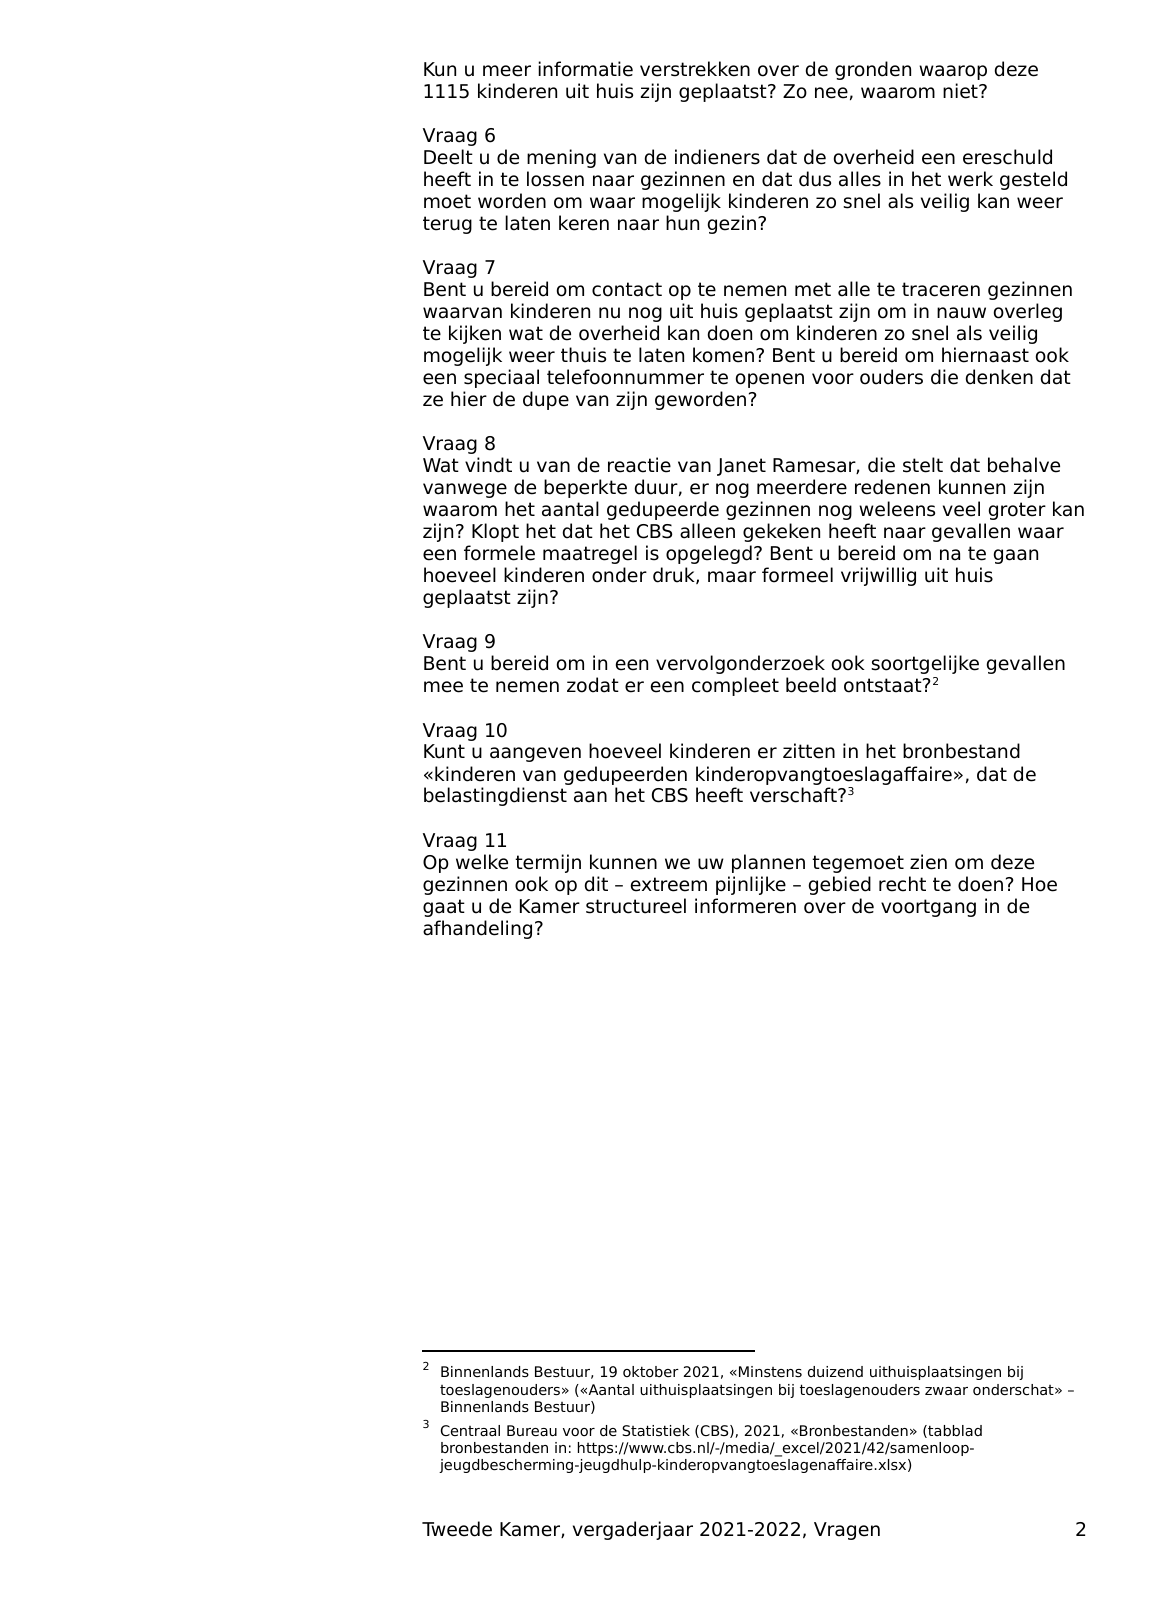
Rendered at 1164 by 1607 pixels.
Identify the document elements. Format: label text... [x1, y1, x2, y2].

text Wat vindt u van de reactie van Janet Ramesar, die stelt dat behalve vanwege de beperkte duur, er nog meerdere redenen kunnen zijn waarom het aantal gedupeerde gezinnen nog weleens veel groter kan zijn? Klopt het dat het CBS alleen gekeken heeft naar gevallen waar een formele maatregel is opgelegd? Bent u bereid om na te gaan hoeveel kinderen onder druk, maar formeel vrijwillig uit huis geplaatst zijn? [422, 455, 1087, 609]
text Op welke termijn kunnen we uw plannen tegemoet zien om deze gezinnen ook op dit – extreem pijnlijke – gebied recht te doen? Hoe gaat u de Kamer structureel informeren over de voortgang in de afhandeling? [422, 852, 1087, 939]
text Bent u bereid om contact op te nemen met alle te traceren gezinnen waarvan kinderen nu nog uit huis geplaatst zijn om in nauw overleg te kijken wat de overheid kan doen om kinderen zo snel als veilig mogelijk weer thuis te laten komen? Bent u bereid om hiernaast ook een speciaal telefoonnummer te openen voor ouders die denken dat ze hier de dupe van zijn geworden? [422, 279, 1087, 411]
text Vraag 10 [422, 719, 1087, 741]
text Deelt u de mening van de indieners dat de overheid een ereschuld heeft in te lossen naar gezinnen en dat dus alles in het werk gesteld moet worden om waar mogelijk kinderen zo snel als veilig kan weer terug te laten keren naar hun gezin? [422, 147, 1087, 235]
text Bent u bereid om in een vervolgonderzoek ook soortgelijke gevallen mee te nemen zodat er een compleet beeld ontstaat? [422, 653, 1087, 697]
text Kun u meer informatie verstrekken over de gronden waarop deze 1115 kinderen uit huis zijn geplaatst? Zo nee, waarom niet? [422, 59, 1087, 103]
text Kunt u aangeven hoeveel kinderen er zitten in het bronbestand «kinderen van gedupeerden kinderopvangtoeslagaffaire», dat de belastingdienst aan het CBS heeft verschaft? [422, 741, 1087, 807]
text Vraag 9 [422, 631, 1087, 653]
text Vraag 8 [422, 433, 1087, 455]
text Centraal Bureau voor de Statistiek (CBS), 2021, «Bronbestanden» (tabblad bronbestanden in: https://www.cbs.nl/-/media/_excel/2021/42/samenloop-jeugdbescherming-jeugdhulp-kinderopvangtoeslagenaffaire.xlsx) [422, 1418, 1087, 1474]
text Binnenlands Bestuur, 19 oktober 2021, «Minstens duizend uithuisplaatsingen bij toeslagenouders» («Aantal uithuisplaatsingen bij toeslagenouders zwaar onderschat» – Binnenlands Bestuur) [422, 1360, 1087, 1416]
text Vraag 11 [422, 829, 1087, 852]
text Vraag 6 [422, 125, 1087, 147]
text Vraag 7 [422, 257, 1087, 279]
